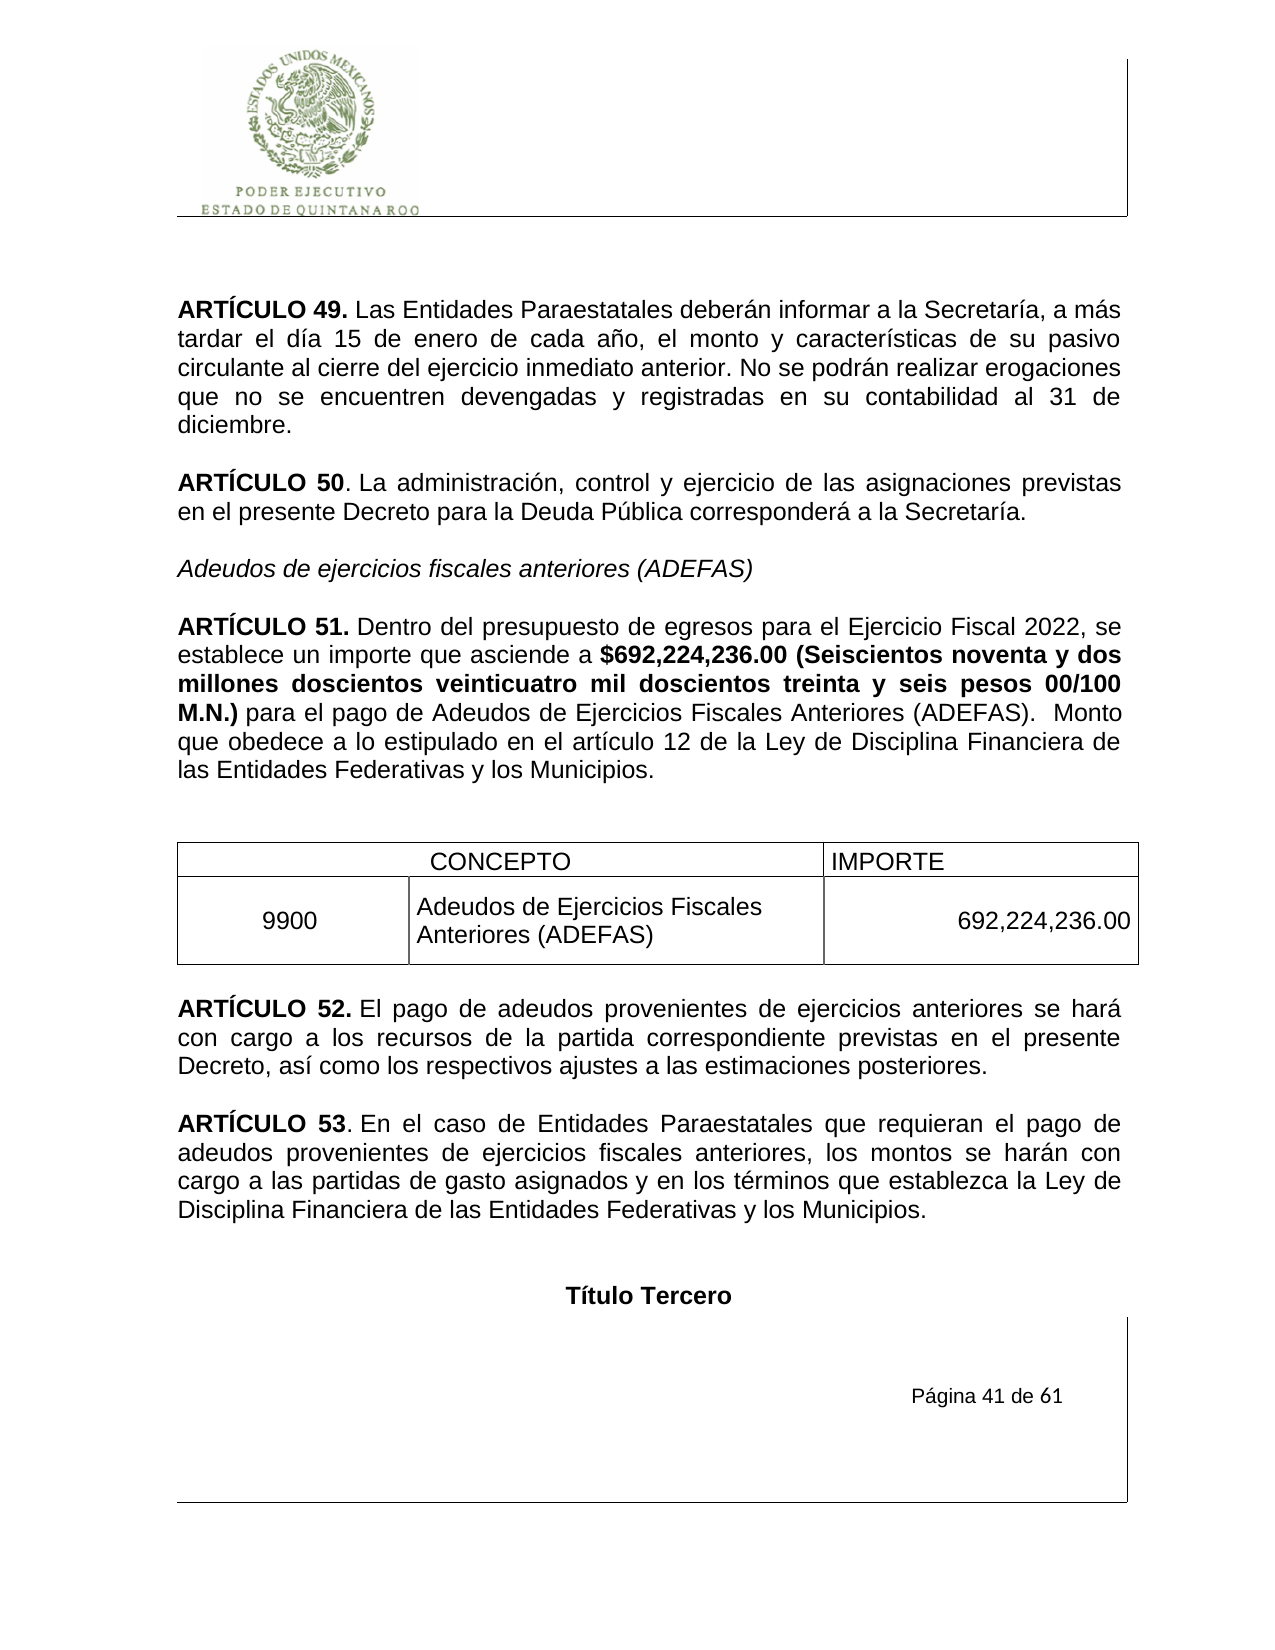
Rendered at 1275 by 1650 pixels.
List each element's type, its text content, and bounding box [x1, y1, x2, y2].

table_header IMPORTE [824, 843, 1138, 876]
table_cell 9900 [178, 877, 408, 964]
text ARTÍCULO 50. La administración, control y ejercicio de las asignaciones previstas en el presente Decreto para la Deuda Pública corresponderá a la Secretaría. [177, 468, 1123, 525]
text ARTÍCULO 52. El pago de adeudos provenientes de ejercicios anteriores se hará con cargo a los recursos de la partida correspondiente previstas en el presente Decreto, así como los respectivos ajustes a las estimaciones posteriores. [177, 994, 1123, 1080]
subtitle Título Tercero [177, 1281, 1127, 1310]
table_header CONCEPTO [178, 843, 823, 876]
text ARTÍCULO 49. Las Entidades Paraestatales deberán informar a la Secretaría, a más tardar el día 15 de enero de cada año, el monto y características de su pasivo circulante al cierre del ejercicio inmediato anterior. No se podrán realizar erogaciones que no se encuentren devengadas y registradas en su contabilidad al 31 de diciembre. [177, 295, 1123, 439]
text ARTÍCULO 53. En el caso de Entidades Paraestatales que requieran el pago de adeudos provenientes de ejercicios fiscales anteriores, los montos se harán con cargo a las partidas de gasto asignados y en los términos que establezca la Ley de Disciplina Financiera de las Entidades Federativas y los Municipios. [177, 1109, 1123, 1224]
table_cell 692,224,236.00 [825, 877, 1138, 964]
table_cell Adeudos de Ejercicios Fiscales Anteriores (ADEFAS) [410, 877, 823, 964]
subtitle Adeudos de ejercicios fiscales anteriores (ADEFAS) [177, 554, 1127, 583]
text ARTÍCULO 51. Dentro del presupuesto de egresos para el Ejercicio Fiscal 2022, se establece un importe que asciende a $692,224,236.00 (Seiscientos noventa y dos millones doscientos veinticuatro mil doscientos treinta y seis pesos 00/100 M.N.) para el pago de Adeudos de Ejercicios Fiscales Anteriores (ADEFAS). Monto que obedece a lo estipulado en el artículo 12 de la Ley de Disciplina Financiera de las Entidades Federativas y los Municipios. [177, 612, 1123, 784]
